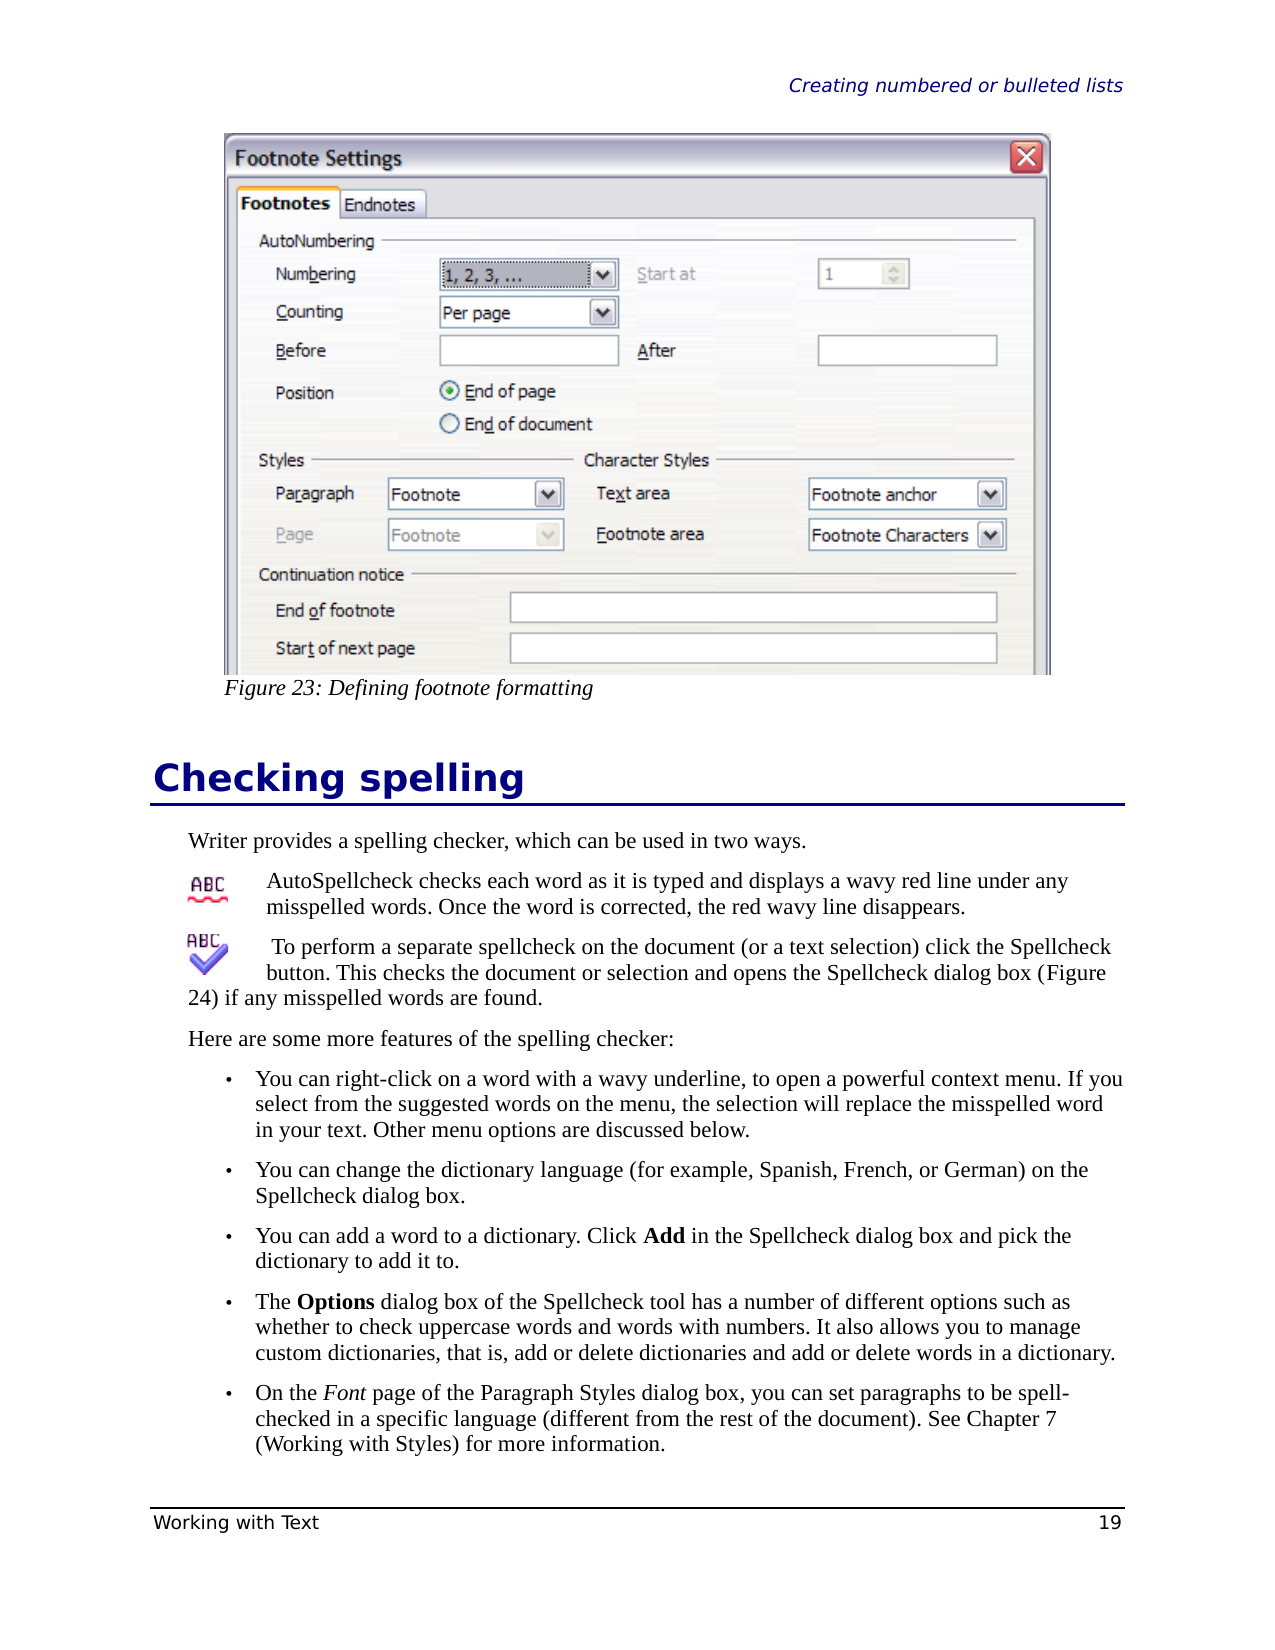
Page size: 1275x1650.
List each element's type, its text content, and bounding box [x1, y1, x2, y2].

list You can right-click on a word with a wavy underline, to open a powerful context menu. If you select from the suggested words on the menu, the selection will replace the misspelled word in your text. Other menu options are discussed below. [226, 1066, 1125, 1142]
list On the Font page of the Paragraph Styles dialog box, you can set paragraphs to be spell-checked in a specific language (different from the rest of the document). See Chapter 7 (Working with Styles) for more information. [226, 1380, 1125, 1457]
picture [187, 934, 229, 975]
text Figure 23: Defining footnote formatting [224, 675, 1051, 700]
list The Options dialog box of the Spellcheck tool has a number of different options such as whether to check uppercase words and words with numbers. It also allows you to manage custom dictionaries, that is, add or delete dictionaries and add or delete words in a dictionary. [226, 1289, 1125, 1365]
text AutoSpellcheck checks each word as it is typed and displays a wavy red line under any misspelled words. Once the word is corrected, the red wavy line disappears. [188, 868, 1125, 919]
picture [224, 133, 1051, 675]
list You can change the dictionary language (for example, Spanish, French, or German) on the Spellcheck dialog box. [226, 1157, 1125, 1208]
text Here are some more features of the spelling checker: [188, 1025, 1125, 1051]
list You can add a word to a dictionary. Click Add in the Spellcheck dialog box and pick the dictionary to add it to. [226, 1223, 1125, 1274]
picture [187, 868, 229, 909]
text To perform a separate spellcheck on the document (or a text selection) click the Spellcheck button. This checks the document or selection and opens the Spellcheck dialog box (Figure 24) if any misspelled words are found. [188, 934, 1125, 1011]
text Writer provides a spelling checker, which can be used in two ways. [188, 828, 1125, 853]
subtitle Checking spelling [150, 754, 1125, 803]
